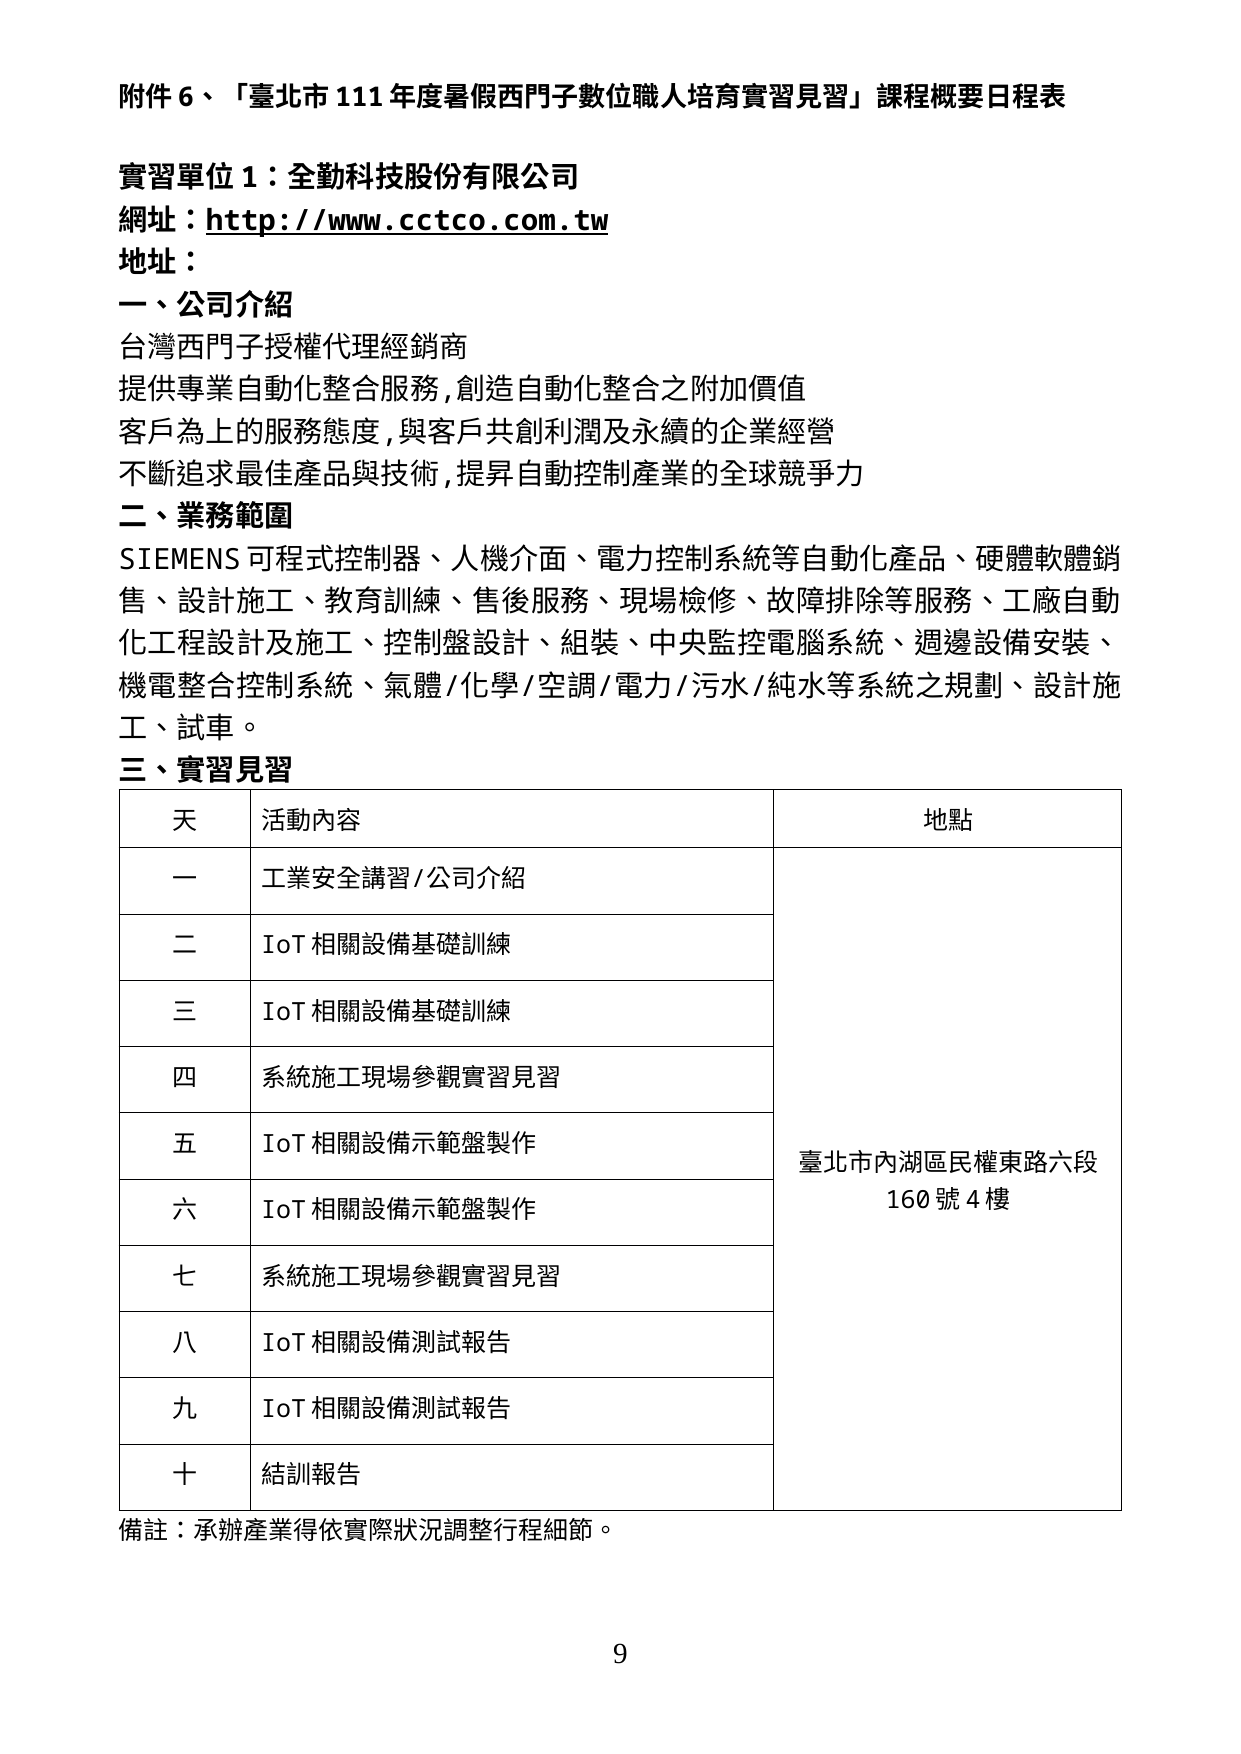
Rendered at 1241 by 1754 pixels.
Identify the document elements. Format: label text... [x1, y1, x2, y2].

text 二、業務範圍 [118, 493, 1122, 535]
table_cell 工業安全講習/公司介紹 [251, 848, 773, 913]
table_cell IoT相關設備測試報告 [251, 1378, 773, 1443]
table_header 地點 [774, 790, 1121, 847]
table_cell IoT相關設備示範盤製作 [251, 1180, 773, 1245]
table_cell IoT相關設備測試報告 [251, 1312, 773, 1377]
table_cell 臺北市內湖區民權東路六段160號4樓 [774, 848, 1121, 1510]
text 一、公司介紹 [118, 281, 1122, 323]
text 客戶為上的服務態度,與客戶共創利潤及永續的企業經營 [118, 408, 1122, 451]
text 三、實習見習 [118, 747, 1122, 789]
table_cell 系統施工現場參觀實習見習 [251, 1246, 773, 1311]
text SIEMENS可程式控制器、人機介面、電力控制系統等自動化產品、硬體軟體銷售、設計施工、教育訓練、售後服務、現場檢修、故障排除等服務、工廠自動化工程設計及施工、控制盤設計、組裝、中央監控電腦系統、週邊設備安裝、機電整合控制系統、氣體/化學/空調/電力/污水/純水等系統之規劃、設計施工、試車。 [118, 535, 1122, 747]
table_cell 六 [120, 1180, 250, 1245]
table_cell 九 [120, 1378, 250, 1443]
table_cell IoT相關設備示範盤製作 [251, 1113, 773, 1178]
table_cell 七 [120, 1246, 250, 1311]
table_cell 三 [120, 981, 250, 1046]
table_header 天 [120, 790, 250, 847]
table_header 活動內容 [251, 790, 773, 847]
text 實習單位1：全勤科技股份有限公司 [118, 154, 1122, 196]
table_cell 四 [120, 1047, 250, 1112]
text 台灣西門子授權代理經銷商 [118, 323, 1122, 366]
text 附件6、「臺北市111年度暑假西門子數位職人培育實習見習」課程概要日程表 [118, 75, 1122, 114]
text 地址： [118, 239, 1122, 281]
table_cell 二 [120, 915, 250, 980]
text 網址：http://www.cctco.com.tw [118, 196, 1122, 239]
table_cell IoT相關設備基礎訓練 [251, 915, 773, 980]
table_cell 一 [120, 848, 250, 913]
text 備註：承辦產業得依實際狀況調整行程細節。 [118, 1511, 1122, 1547]
text 不斷追求最佳產品與技術,提昇自動控制產業的全球競爭力 [118, 451, 1122, 493]
table_cell 十 [120, 1445, 250, 1510]
text 提供專業自動化整合服務,創造自動化整合之附加價值 [118, 366, 1122, 408]
table_cell 五 [120, 1113, 250, 1178]
table_cell IoT相關設備基礎訓練 [251, 981, 773, 1046]
table_cell 結訓報告 [251, 1445, 773, 1510]
table_cell 八 [120, 1312, 250, 1377]
table_cell 系統施工現場參觀實習見習 [251, 1047, 773, 1112]
